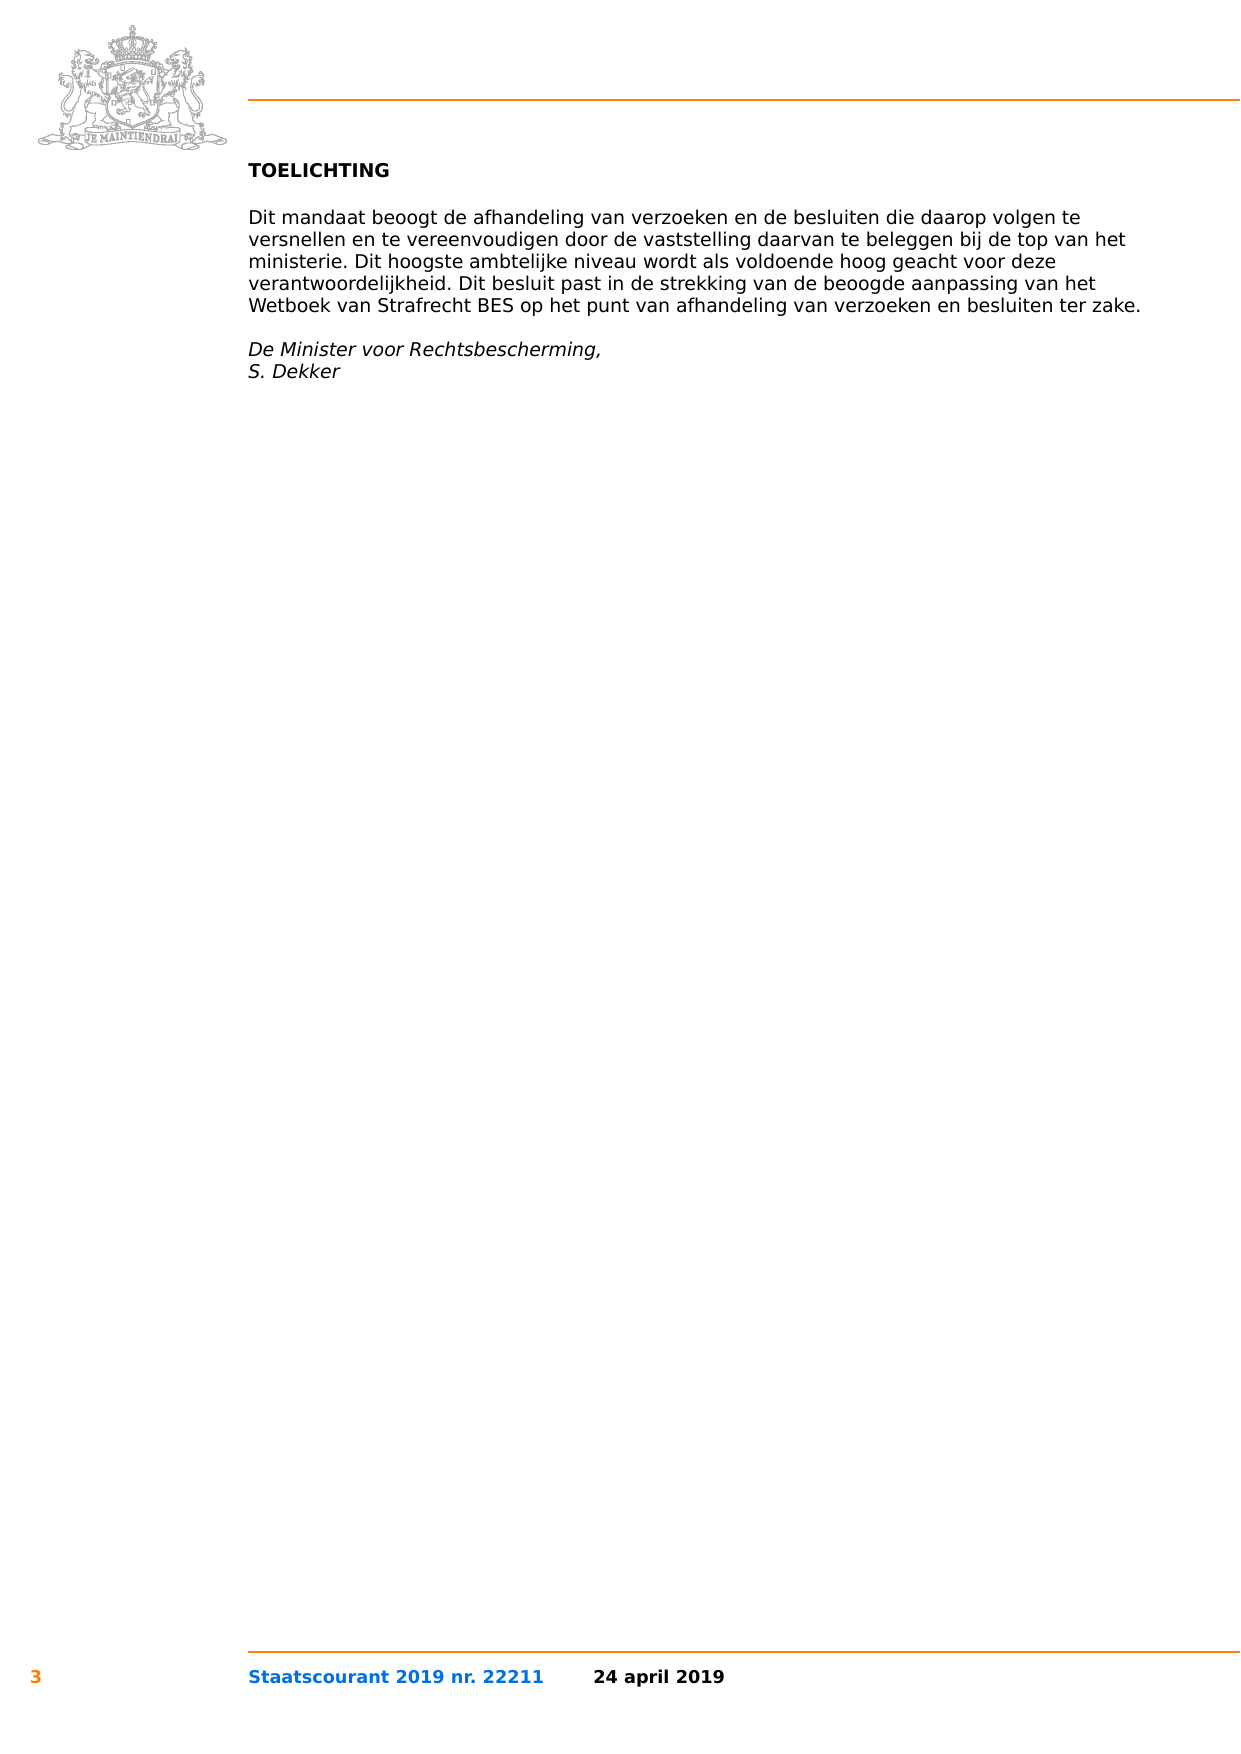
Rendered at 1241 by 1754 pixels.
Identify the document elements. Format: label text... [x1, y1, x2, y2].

text Dit mandaat beoogt de afhandeling van verzoeken en de besluiten die daarop volgen te versnellen en te vereenvoudigen door de vaststelling daarvan te beleggen bij de top van het ministerie. Dit hoogste ambtelijke niveau wordt als voldoende hoog geacht voor deze verantwoordelijkheid. Dit besluit past in de strekking van de beoogde aanpassing van het Wetboek van Strafrecht BES op het punt van afhandeling van verzoeken en besluiten ter zake. [248, 207, 1163, 317]
subtitle TOELICHTING [248, 160, 1163, 182]
picture [38, 25, 227, 150]
text De Minister voor Rechtsbescherming, S. Dekker [248, 339, 1163, 383]
